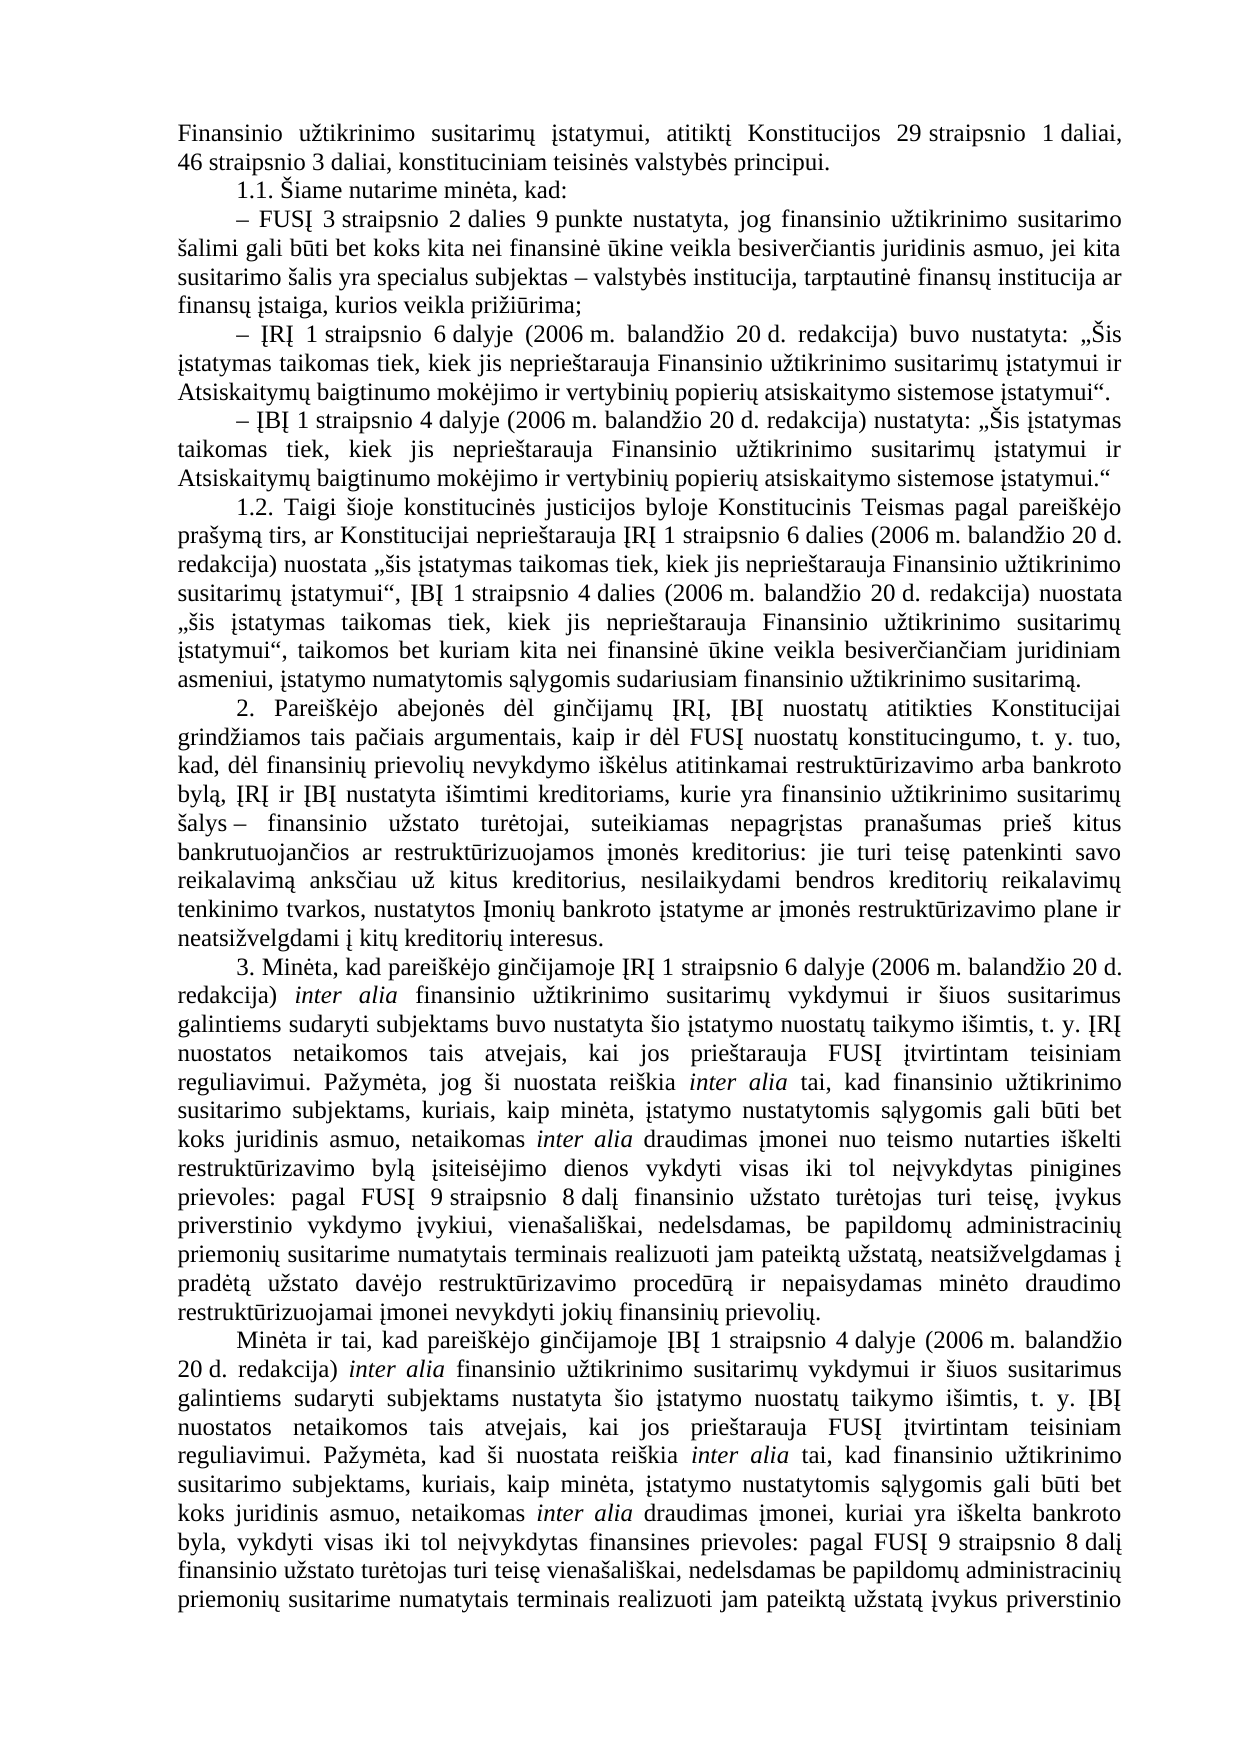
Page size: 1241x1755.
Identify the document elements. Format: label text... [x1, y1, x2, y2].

text 1.1. Šiame nutarime minėta, kad: [177, 176, 1122, 204]
text Finansinio užtikrinimo susitarimų įstatymui, atitiktį Konstitucijos 29 straipsnio 1 daliai, 46 straipsnio 3 daliai, konstituciniam teisinės valstybės principui. [177, 118, 1122, 176]
text – FUSĮ 3 straipsnio 2 dalies 9 punkte nustatyta, jog finansinio užtikrinimo susitarimo šalimi gali būti bet koks kita nei finansinė ūkine veikla besiverčiantis juridinis asmuo, jei kita susitarimo šalis yra specialus subjektas – valstybės institucija, tarptautinė finansų institucija ar finansų įstaiga, kurios veikla prižiūrima; [177, 204, 1122, 319]
text – ĮRĮ 1 straipsnio 6 dalyje (2006 m. balandžio 20 d. redakcija) buvo nustatyta: „Šis įstatymas taikomas tiek, kiek jis neprieštarauja Finansinio užtikrinimo susitarimų įstatymui ir Atsiskaitymų baigtinumo mokėjimo ir vertybinių popierių atsiskaitymo sistemose įstatymui“. [177, 319, 1122, 406]
text 1.2. Taigi šioje konstitucinės justicijos byloje Konstitucinis Teismas pagal pareiškėjo prašymą tirs, ar Konstitucijai neprieštarauja ĮRĮ 1 straipsnio 6 dalies (2006 m. balandžio 20 d. redakcija) nuostata „šis įstatymas taikomas tiek, kiek jis neprieštarauja Finansinio užtikrinimo susitarimų įstatymui“, ĮBĮ 1 straipsnio 4 dalies (2006 m. balandžio 20 d. redakcija) nuostata „šis įstatymas taikomas tiek, kiek jis neprieštarauja Finansinio užtikrinimo susitarimų įstatymui“, taikomos bet kuriam kita nei finansinė ūkine veikla besiverčiančiam juridiniam asmeniui, įstatymo numatytomis sąlygomis sudariusiam finansinio užtikrinimo susitarimą. [177, 492, 1122, 693]
text – ĮBĮ 1 straipsnio 4 dalyje (2006 m. balandžio 20 d. redakcija) nustatyta: „Šis įstatymas taikomas tiek, kiek jis neprieštarauja Finansinio užtikrinimo susitarimų įstatymui ir Atsiskaitymų baigtinumo mokėjimo ir vertybinių popierių atsiskaitymo sistemose įstatymui.“ [177, 406, 1122, 492]
text 2. Pareiškėjo abejonės dėl ginčijamų ĮRĮ, ĮBĮ nuostatų atitikties Konstitucijai grindžiamos tais pačiais argumentais, kaip ir dėl FUSĮ nuostatų konstitucingumo, t. y. tuo, kad, dėl finansinių prievolių nevykdymo iškėlus atitinkamai restruktūrizavimo arba bankroto bylą, ĮRĮ ir ĮBĮ nustatyta išimtimi kreditoriams, kurie yra finansinio užtikrinimo susitarimų šalys – finansinio užstato turėtojai, suteikiamas nepagrįstas pranašumas prieš kitus bankrutuojančios ar restruktūrizuojamos įmonės kreditorius: jie turi teisę patenkinti savo reikalavimą anksčiau už kitus kreditorius, nesilaikydami bendros kreditorių reikalavimų tenkinimo tvarkos, nustatytos Įmonių bankroto įstatyme ar įmonės restruktūrizavimo plane ir neatsižvelgdami į kitų kreditorių interesus. [177, 693, 1122, 952]
text Minėta ir tai, kad pareiškėjo ginčijamoje ĮBĮ 1 straipsnio 4 dalyje (2006 m. balandžio 20 d. redakcija) inter alia finansinio užtikrinimo susitarimų vykdymui ir šiuos susitarimus galintiems sudaryti subjektams nustatyta šio įstatymo nuostatų taikymo išimtis, t. y. ĮBĮ nuostatos netaikomos tais atvejais, kai jos prieštarauja FUSĮ įtvirtintam teisiniam reguliavimui. Pažymėta, kad ši nuostata reiškia inter alia tai, kad finansinio užtikrinimo susitarimo subjektams, kuriais, kaip minėta, įstatymo nustatytomis sąlygomis gali būti bet koks juridinis asmuo, netaikomas inter alia draudimas įmonei, kuriai yra iškelta bankroto byla, vykdyti visas iki tol neįvykdytas finansines prievoles: pagal FUSĮ 9 straipsnio 8 dalį finansinio užstato turėtojas turi teisę vienašališkai, nedelsdamas be papildomų administracinių priemonių susitarime numatytais terminais realizuoti jam pateiktą užstatą įvykus priverstinio [177, 1326, 1122, 1613]
text 3. Minėta, kad pareiškėjo ginčijamoje ĮRĮ 1 straipsnio 6 dalyje (2006 m. balandžio 20 d. redakcija) inter alia finansinio užtikrinimo susitarimų vykdymui ir šiuos susitarimus galintiems sudaryti subjektams buvo nustatyta šio įstatymo nuostatų taikymo išimtis, t. y. ĮRĮ nuostatos netaikomos tais atvejais, kai jos prieštarauja FUSĮ įtvirtintam teisiniam reguliavimui. Pažymėta, jog ši nuostata reiškia inter alia tai, kad finansinio užtikrinimo susitarimo subjektams, kuriais, kaip minėta, įstatymo nustatytomis sąlygomis gali būti bet koks juridinis asmuo, netaikomas inter alia draudimas įmonei nuo teismo nutarties iškelti restruktūrizavimo bylą įsiteisėjimo dienos vykdyti visas iki tol neįvykdytas pinigines prievoles: pagal FUSĮ 9 straipsnio 8 dalį finansinio užstato turėtojas turi teisę, įvykus priverstinio vykdymo įvykiui, vienašališkai, nedelsdamas, be papildomų administracinių priemonių susitarime numatytais terminais realizuoti jam pateiktą užstatą, neatsižvelgdamas į pradėtą užstato davėjo restruktūrizavimo procedūrą ir nepaisydamas minėto draudimo restruktūrizuojamai įmonei nevykdyti jokių finansinių prievolių. [177, 952, 1122, 1326]
